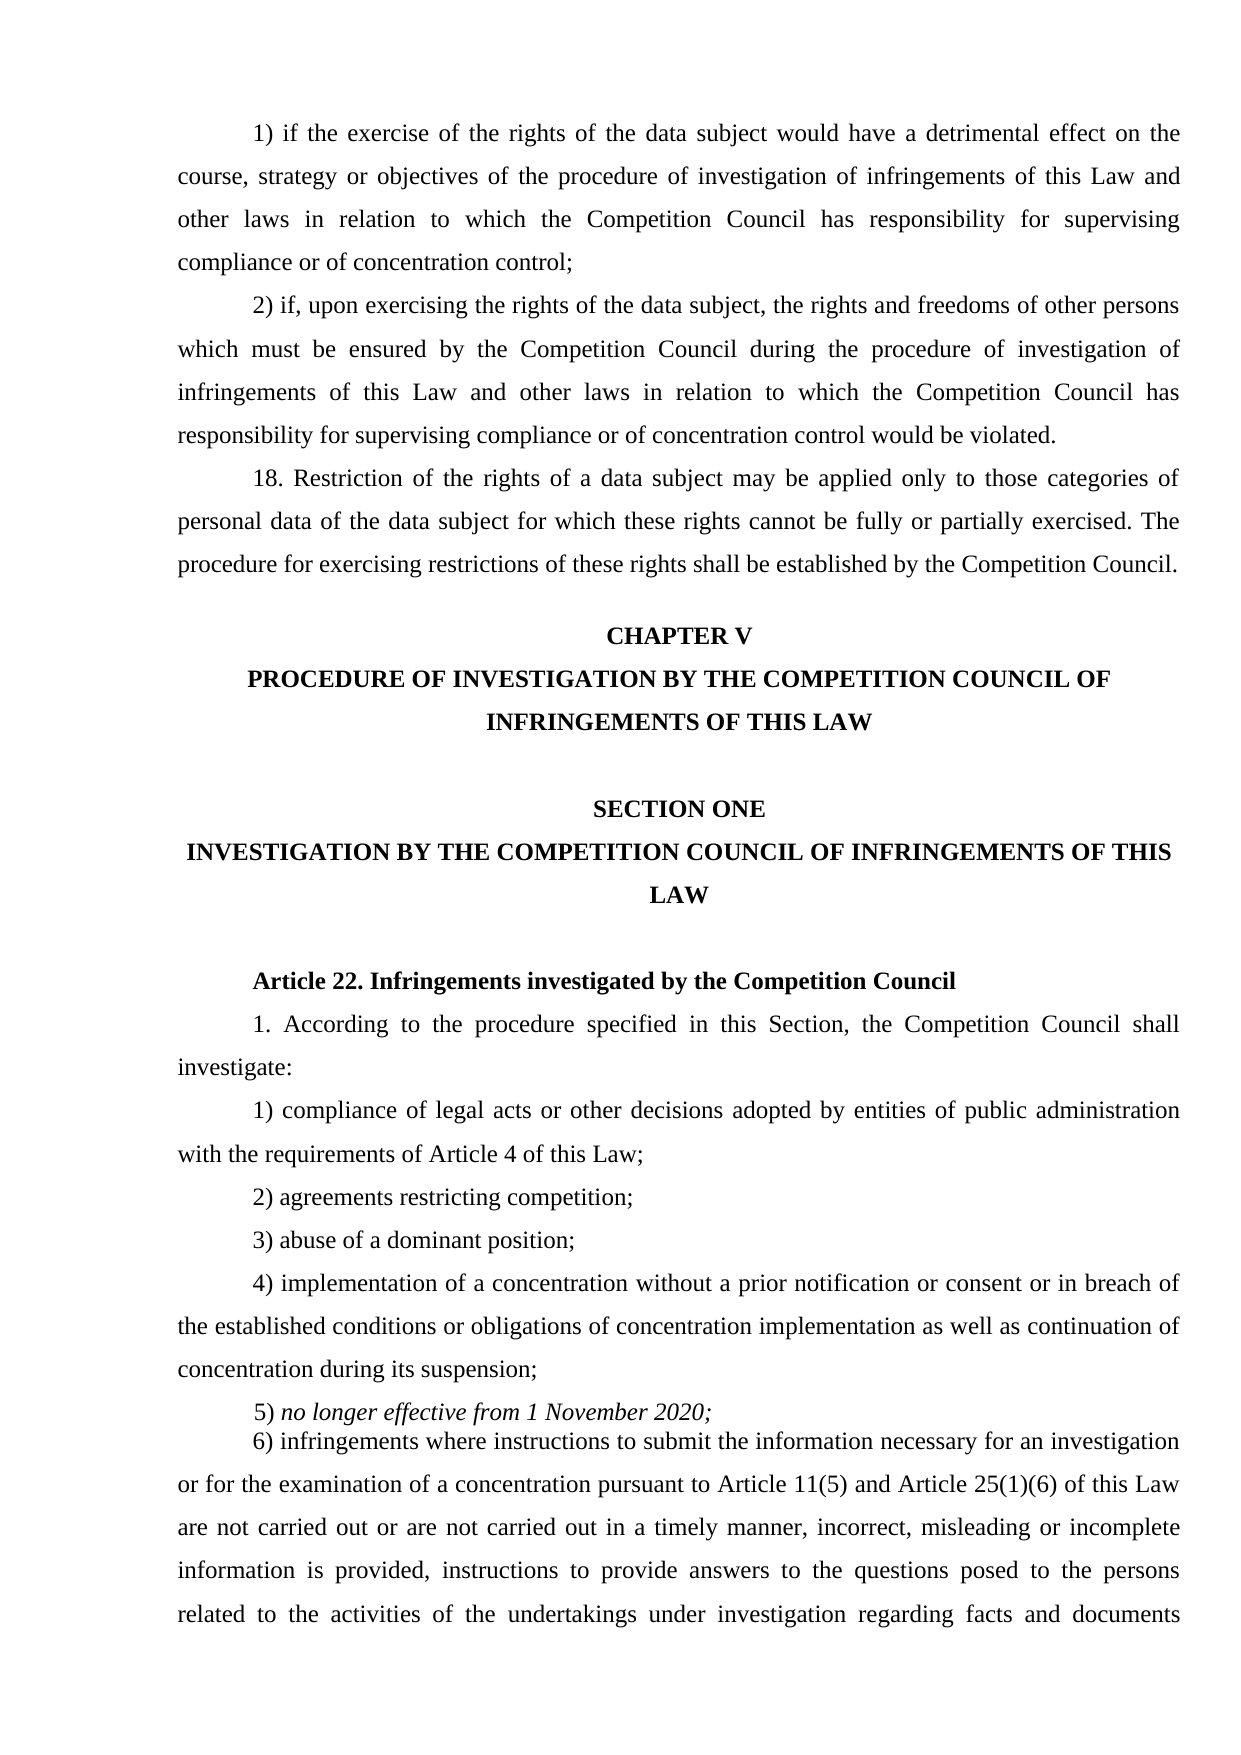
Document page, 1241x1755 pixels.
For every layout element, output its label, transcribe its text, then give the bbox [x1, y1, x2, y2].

text 2) if, upon exercising the rights of the data subject, the rights and freedoms of other persons which must be ensured by the Competition Council during the procedure of investigation of infringements of this Law and other laws in relation to which the Competition Council has responsibility for supervising compliance or of concentration control would be violated. [177, 291, 1181, 449]
text 6) infringements where instructions to submit the information necessary for an investigation or for the examination of a concentration pursuant to Article 11(5) and Article 25(1)(6) of this Law are not carried out or are not carried out in a timely manner, incorrect, misleading or incomplete information is provided, instructions to provide answers to the questions posed to the persons related to the activities of the undertakings under investigation regarding facts and documents [177, 1426, 1181, 1627]
text INVESTIGATION BY THE COMPETITION COUNCIL OF INFRINGEMENTS OF THIS LAW [177, 837, 1181, 909]
text 3) abuse of a dominant position; [177, 1225, 1181, 1254]
text 5) no longer effective from 1 November 2020; [177, 1397, 1181, 1426]
text 2) agreements restricting competition; [177, 1182, 1181, 1211]
text PROCEDURE OF INVESTIGATION BY THE COMPETITION COUNCIL OF INFRINGEMENTS OF THIS LAW [177, 664, 1181, 736]
text CHAPTER V [177, 621, 1181, 650]
text 1) if the exercise of the rights of the data subject would have a detrimental effect on the course, strategy or objectives of the procedure of investigation of infringements of this Law and other laws in relation to which the Competition Council has responsibility for supervising compliance or of concentration control; [177, 118, 1181, 276]
text 4) implementation of a concentration without a prior notification or consent or in breach of the established conditions or obligations of concentration implementation as well as continuation of concentration during its suspension; [177, 1268, 1181, 1383]
text SECTION ONE [177, 794, 1181, 822]
text 18. Restriction of the rights of a data subject may be applied only to those categories of personal data of the data subject for which these rights cannot be fully or partially exercised. The procedure for exercising restrictions of these rights shall be established by the Competition Council. [177, 463, 1181, 578]
text Article 22. Infringements investigated by the Competition Council [177, 966, 1181, 995]
text 1. According to the procedure specified in this Section, the Competition Council shall investigate: [177, 1009, 1181, 1081]
text 1) compliance of legal acts or other decisions adopted by entities of public administration with the requirements of Article 4 of this Law; [177, 1096, 1181, 1167]
